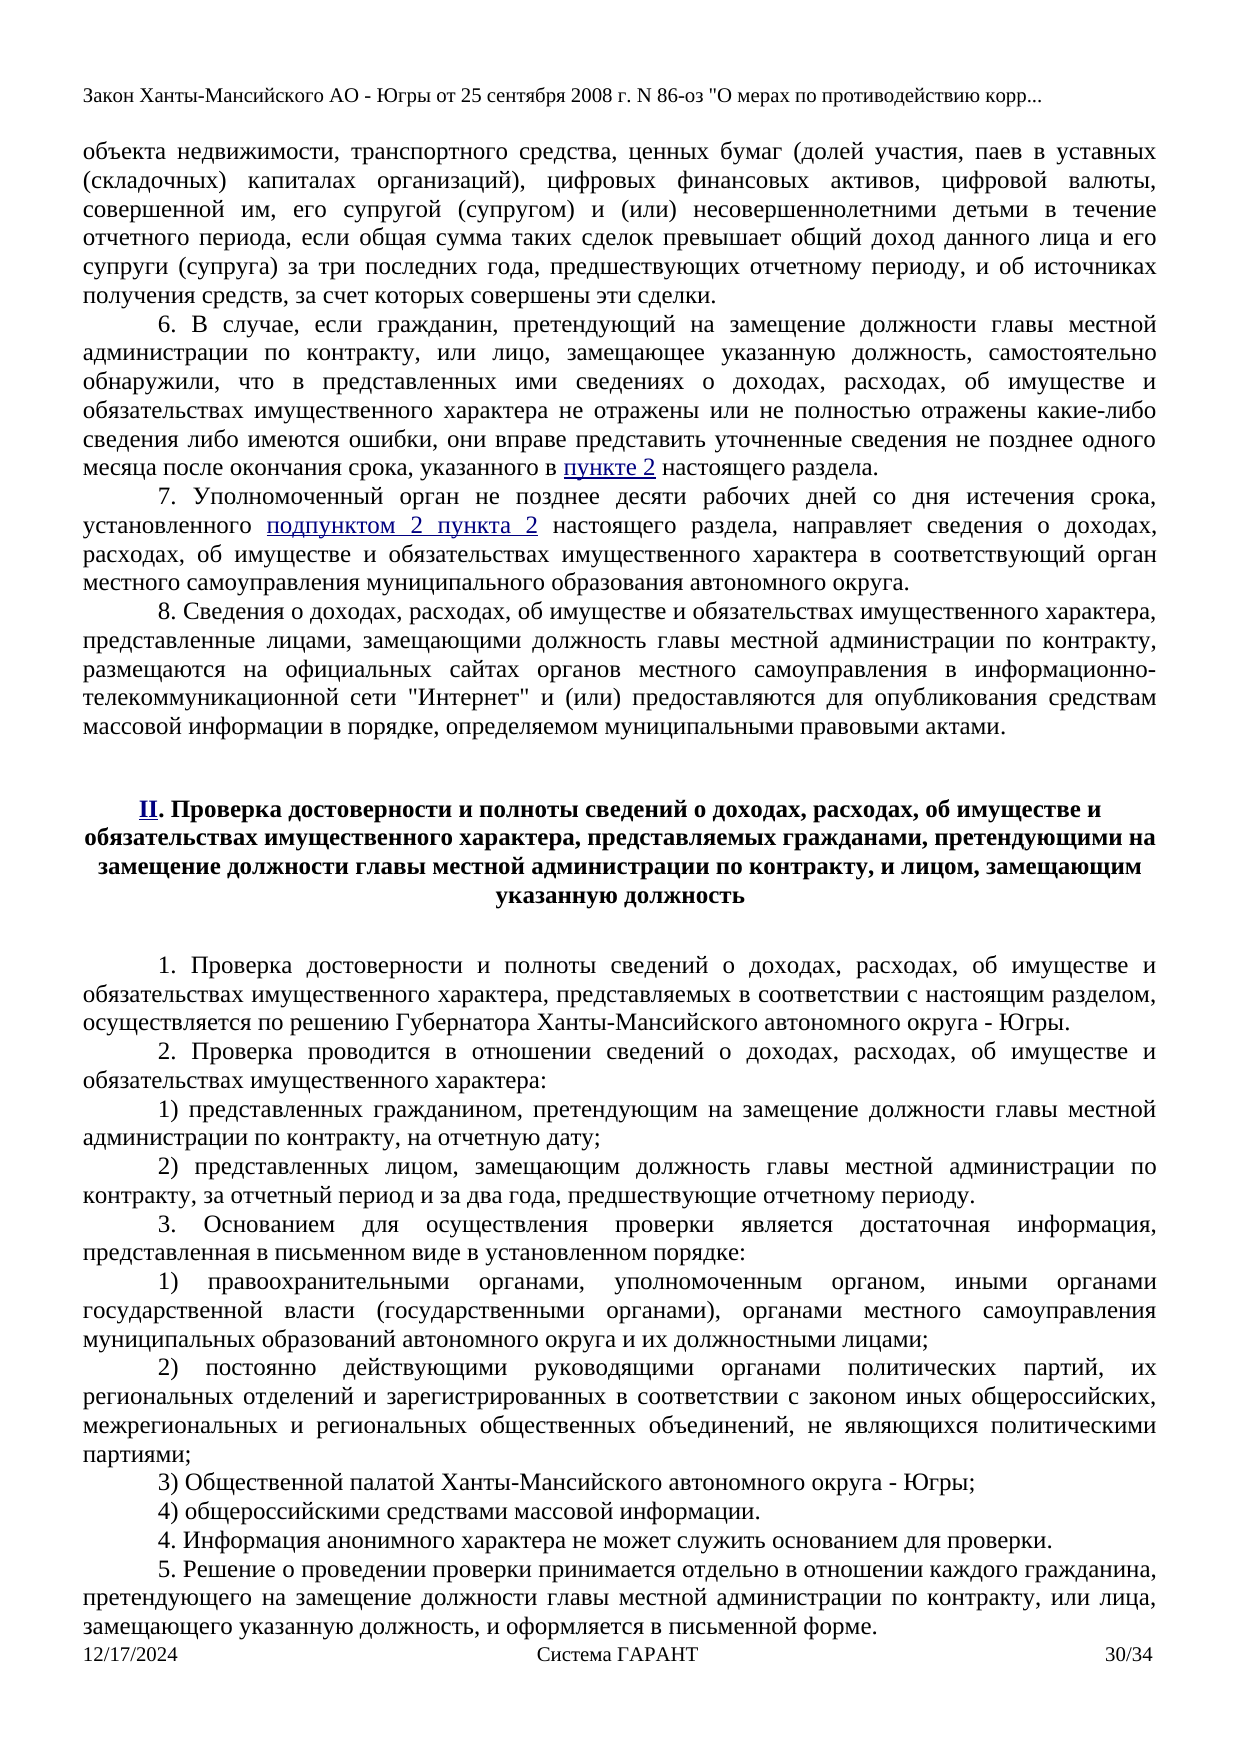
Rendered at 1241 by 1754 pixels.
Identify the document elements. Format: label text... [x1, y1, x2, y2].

text 1) правоохранительными органами, уполномоченным органом, иными органами государственной власти (государственными органами), органами местного самоуправления муниципальных образований автономного округа и их должностными лицами; [83, 1266, 1157, 1352]
text 8. Сведения о доходах, расходах, об имуществе и обязательствах имущественного характера, представленные лицами, замещающими должность главы местной администрации по контракту, размещаются на официальных сайтах органов местного самоуправления в информационно-телекоммуникационной сети "Интернет" и (или) предоставляются для опубликования средствам массовой информации в порядке, определяемом муниципальными правовыми актами. [83, 596, 1157, 740]
text 1. Проверка достоверности и полноты сведений о доходах, расходах, об имуществе и обязательствах имущественного характера, представляемых в соответствии с настоящим разделом, осуществляется по решению Губернатора Ханты-Мансийского автономного округа - Югры. [83, 950, 1157, 1036]
text 7. Уполномоченный орган не позднее десяти рабочих дней со дня истечения срока, установленного подпунктом 2 пункта 2 настоящего раздела, направляет сведения о доходах, расходах, об имуществе и обязательствах имущественного характера в соответствующий орган местного самоуправления муниципального образования автономного округа. [83, 481, 1157, 596]
text 2) постоянно действующими руководящими органами политических партий, их региональных отделений и зарегистрированных в соответствии с законом иных общероссийских, межрегиональных и региональных общественных объединений, не являющихся политическими партиями; [83, 1352, 1157, 1467]
text 5. Решение о проведении проверки принимается отдельно в отношении каждого гражданина, претендующего на замещение должности главы местной администрации по контракту, или лица, замещающего указанную должность, и оформляется в письменной форме. [83, 1554, 1157, 1640]
text 4. Информация анонимного характера не может служить основанием для проверки. [83, 1525, 1157, 1554]
text 3) Общественной палатой Ханты-Мансийского автономного округа - Югры; [83, 1467, 1157, 1496]
text 4) общероссийскими средствами массовой информации. [83, 1496, 1157, 1525]
text 6. В случае, если гражданин, претендующий на замещение должности главы местной администрации по контракту, или лицо, замещающее указанную должность, самостоятельно обнаружили, что в представленных ими сведениях о доходах, расходах, об имуществе и обязательствах имущественного характера не отражены или не полностью отражены какие-либо сведения либо имеются ошибки, они вправе представить уточненные сведения не позднее одного месяца после окончания срока, указанного в пункте 2 настоящего раздела. [83, 309, 1157, 481]
text 1) представленных гражданином, претендующим на замещение должности главы местной администрации по контракту, на отчетную дату; [83, 1094, 1157, 1151]
text объекта недвижимости, транспортного средства, ценных бумаг (долей участия, паев в уставных (складочных) капиталах организаций), цифровых финансовых активов, цифровой валюты, совершенной им, его супругой (супругом) и (или) несовершеннолетними детьми в течение отчетного периода, если общая сумма таких сделок превышает общий доход данного лица и его супруги (супруга) за три последних года, предшествующих отчетному периоду, и об источниках получения средств, за счет которых совершены эти сделки. [83, 136, 1157, 309]
text 3. Основанием для осуществления проверки является достаточная информация, представленная в письменном виде в установленном порядке: [83, 1209, 1157, 1266]
text 2. Проверка проводится в отношении сведений о доходах, расходах, об имуществе и обязательствах имущественного характера: [83, 1036, 1157, 1094]
subtitle II. Проверка достоверности и полноты сведений о доходах, расходах, об имуществе и обязательствах имущественного характера, представляемых гражданами, претендующими на замещение должности главы местной администрации по контракту, и лицом, замещающим указанную должность [83, 794, 1157, 909]
text 2) представленных лицом, замещающим должность главы местной администрации по контракту, за отчетный период и за два года, предшествующие отчетному периоду. [83, 1151, 1157, 1209]
